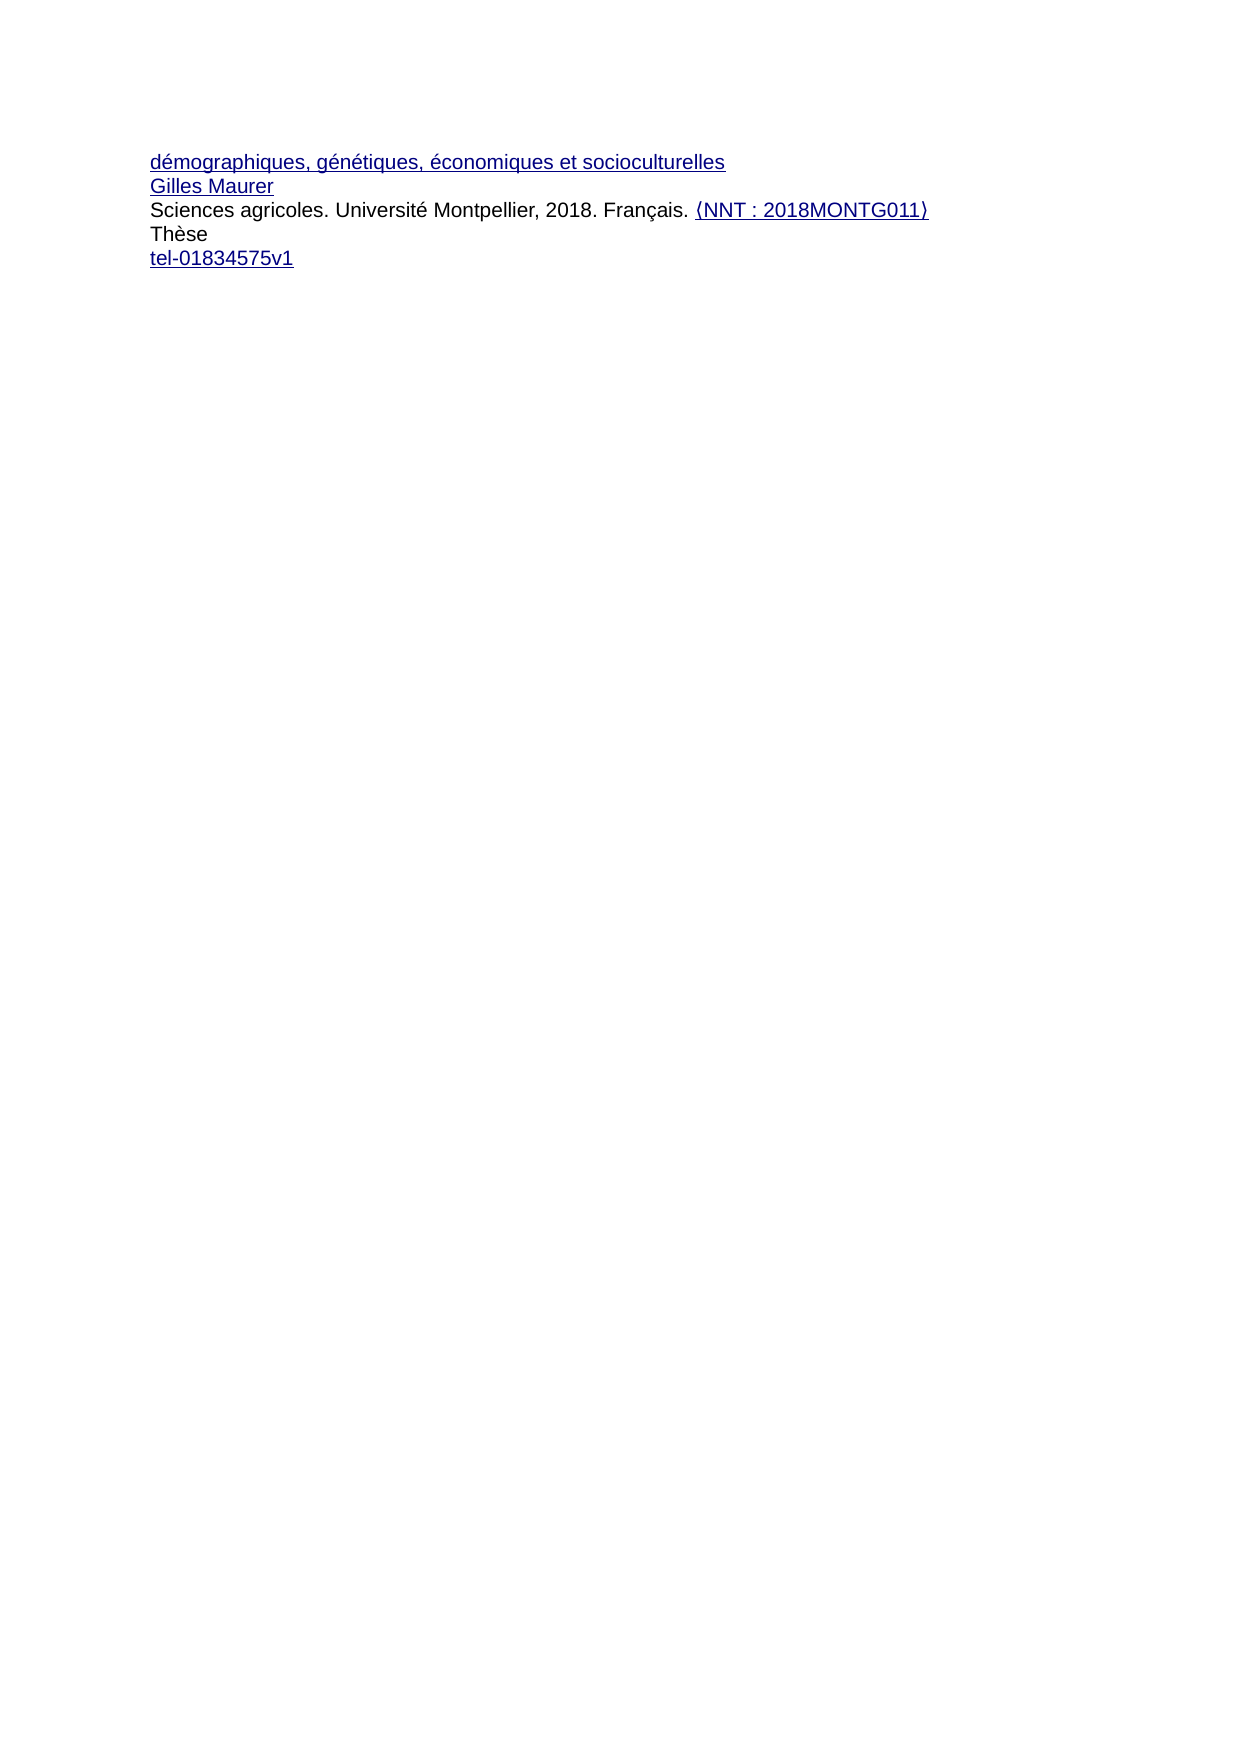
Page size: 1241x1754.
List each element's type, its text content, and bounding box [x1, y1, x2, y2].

table_header démographiques, génétiques, économiques et socioculturelles Gilles Maurer Sciences agricoles. Université Montpellier, 2018. Français. ⟨NNT : 2018MONTG011⟩ Thèse tel-01834575v1 [150, 150, 1090, 270]
